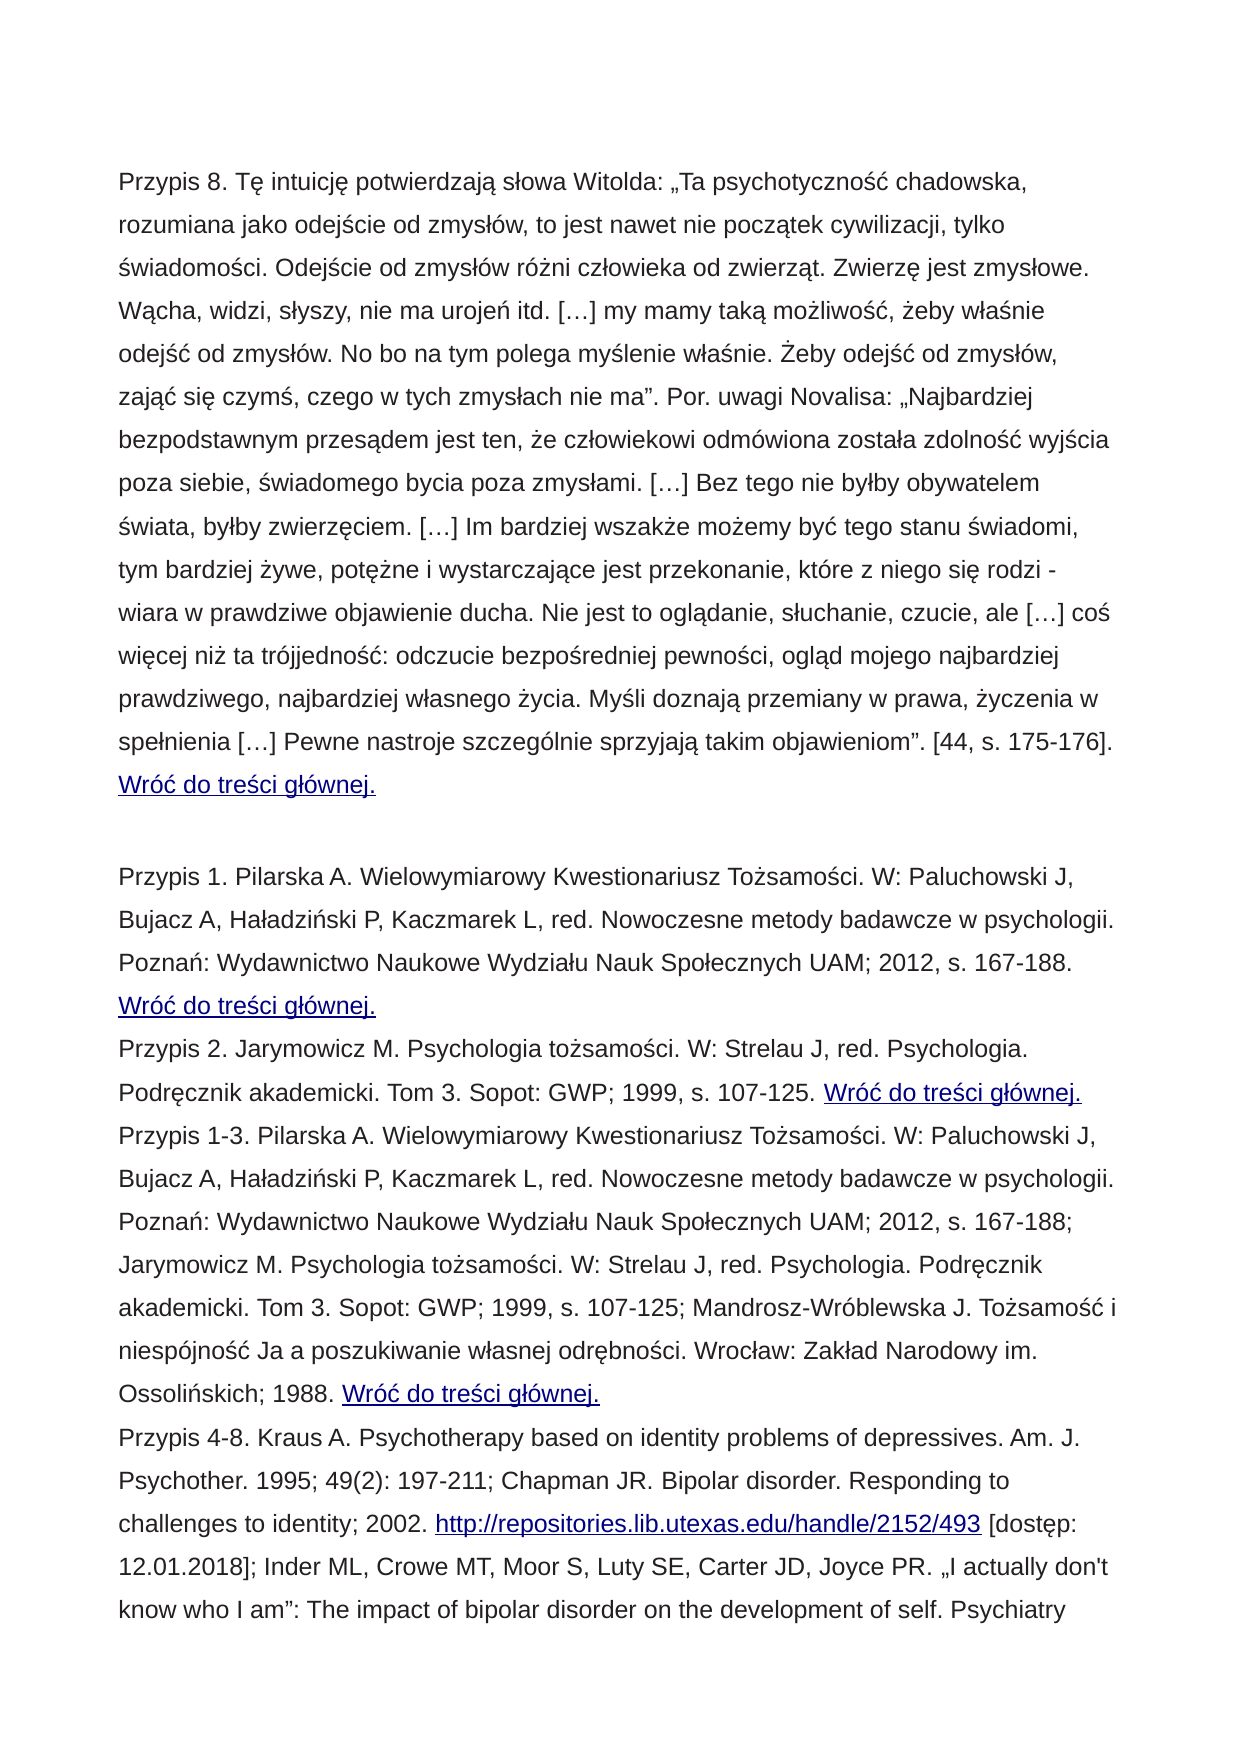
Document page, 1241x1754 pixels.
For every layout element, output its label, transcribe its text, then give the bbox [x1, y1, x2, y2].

text Przypis 1. Pilarska A. Wielowymiarowy Kwestionariusz Tożsamości. W: Paluchowski J, Bujacz A, Haładziński P, Kaczmarek L, red. Nowoczesne metody badawcze w psychologii. Poznań: Wydawnictwo Naukowe Wydziału Nauk Społecznych UAM; 2012, s. 167-188. Wróć do treści głównej. [118, 862, 1122, 1020]
text Przypis 8. Tę intuicję potwierdzają słowa Witolda: „Ta psychotyczność chadowska, rozumiana jako odejście od zmysłów, to jest nawet nie początek cywilizacji, tylko świadomości. Odejście od zmysłów różni człowieka od zwierząt. Zwierzę jest zmysłowe. Wącha, widzi, słyszy, nie ma urojeń itd. […] my mamy taką możliwość, żeby właśnie odejść od zmysłów. No bo na tym polega myślenie właśnie. Żeby odejść od zmysłów, zająć się czymś, czego w tych zmysłach nie ma”. Por. uwagi Novalisa: „Najbardziej bezpodstawnym przesądem jest ten, że człowiekowi odmówiona została zdolność wyjścia poza siebie, świadomego bycia poza zmysłami. […] Bez tego nie byłby obywatelem świata, byłby zwierzęciem. […] Im bardziej wszakże możemy być tego stanu świadomi, tym bardziej żywe, potężne i wystarczające jest przekonanie, które z niego się rodzi - wiara w prawdziwe objawienie ducha. Nie jest to oglądanie, słuchanie, czucie, ale […] coś więcej niż ta trójjedność: odczucie bezpośredniej pewności, ogląd mojego najbardziej prawdziwego, najbardziej własnego życia. Myśli doznają przemiany w prawa, życzenia w spełnienia […] Pewne nastroje szczególnie sprzyjają takim objawieniom”. [44, s. 175-176]. Wróć do treści głównej. [118, 167, 1122, 799]
text Przypis 2. Jarymowicz M. Psychologia tożsamości. W: Strelau J, red. Psychologia. Podręcznik akademicki. Tom 3. Sopot: GWP; 1999, s. 107-125. Wróć do treści głównej. [118, 1034, 1122, 1106]
text Przypis 1-3. Pilarska A. Wielowymiarowy Kwestionariusz Tożsamości. W: Paluchowski J, Bujacz A, Haładziński P, Kaczmarek L, red. Nowoczesne metody badawcze w psychologii. Poznań: Wydawnictwo Naukowe Wydziału Nauk Społecznych UAM; 2012, s. 167-188; Jarymowicz M. Psychologia tożsamości. W: Strelau J, red. Psychologia. Podręcznik akademicki. Tom 3. Sopot: GWP; 1999, s. 107-125; Mandrosz-Wróblewska J. Tożsamość i niespójność Ja a poszukiwanie własnej odrębności. Wrocław: Zakład Narodowy im. Ossolińskich; 1988. Wróć do treści głównej. [118, 1121, 1122, 1408]
text Przypis 4-8. Kraus A. Psychotherapy based on identity problems of depressives. Am. J. Psychother. 1995; 49(2): 197-211; Chapman JR. Bipolar disorder. Responding to challenges to identity; 2002. http://repositories.lib.utexas.edu/handle/2152/493 [dostęp: 12.01.2018]; Inder ML, Crowe MT, Moor S, Luty SE, Carter JD, Joyce PR. „I actually don't know who I am”: The impact of bipolar disorder on the development of self. Psychiatry [118, 1422, 1122, 1624]
